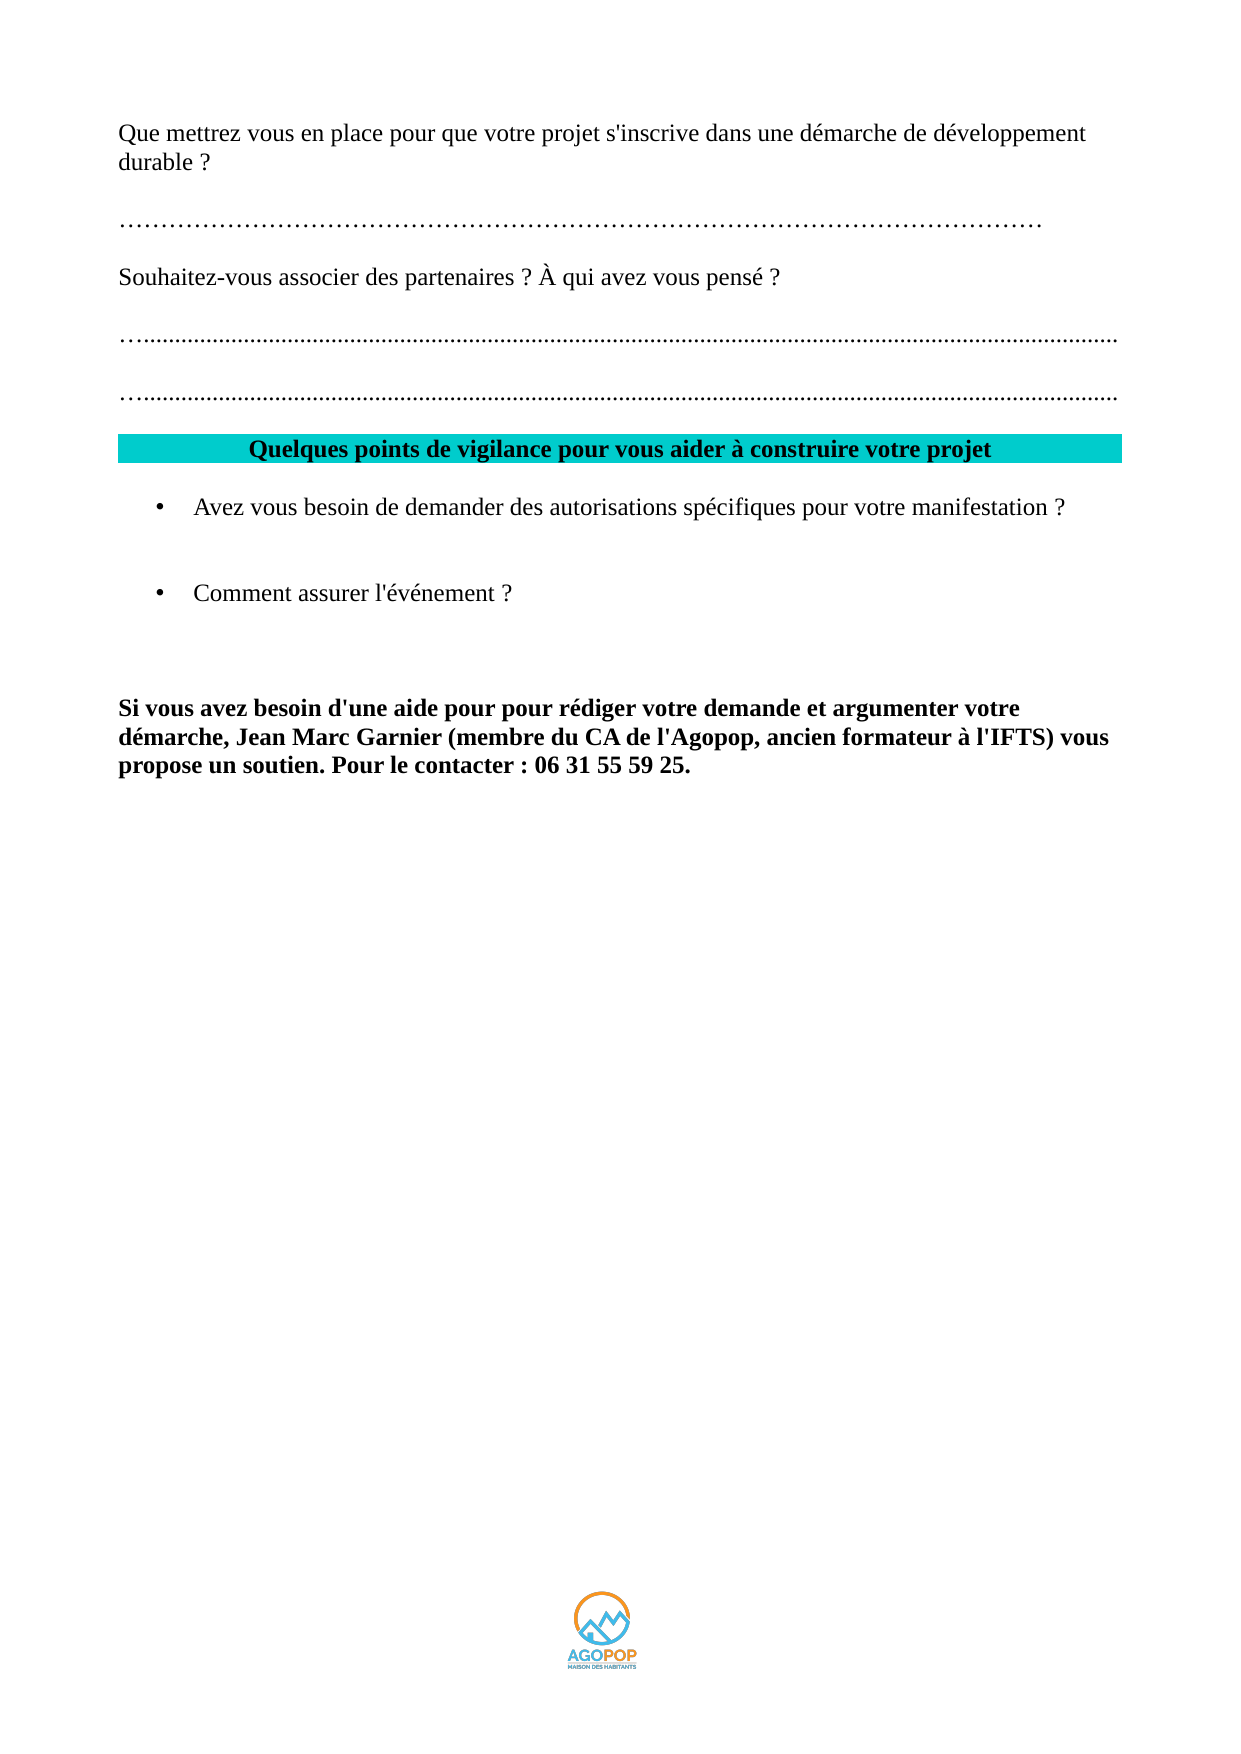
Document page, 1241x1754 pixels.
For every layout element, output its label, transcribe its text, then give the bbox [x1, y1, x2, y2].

text Quelques points de vigilance pour vous aider à construire votre projet [118, 434, 1122, 463]
text …............................................................................................................................................................ [118, 291, 1122, 348]
text …............................................................................................................................................................ [118, 377, 1122, 406]
list Comment assurer l'événement ? [156, 578, 1122, 607]
list Avez vous besoin de demander des autorisations spécifiques pour votre manifestation ? [156, 492, 1122, 521]
text Que mettrez vous en place pour que votre projet s'inscrive dans une démarche de développement durable ? [118, 118, 1122, 176]
picture [553, 1587, 652, 1682]
text ………………………………………………………………………………………………… [118, 204, 1122, 233]
text Si vous avez besoin d'une aide pour pour rédiger votre demande et argumenter votre démarche, Jean Marc Garnier (membre du CA de l'Agopop, ancien formateur à l'IFTS) vous propose un soutien. Pour le contacter : 06 31 55 59 25. [118, 693, 1122, 779]
text Souhaitez-vous associer des partenaires ? À qui avez vous pensé ? [118, 262, 1122, 291]
